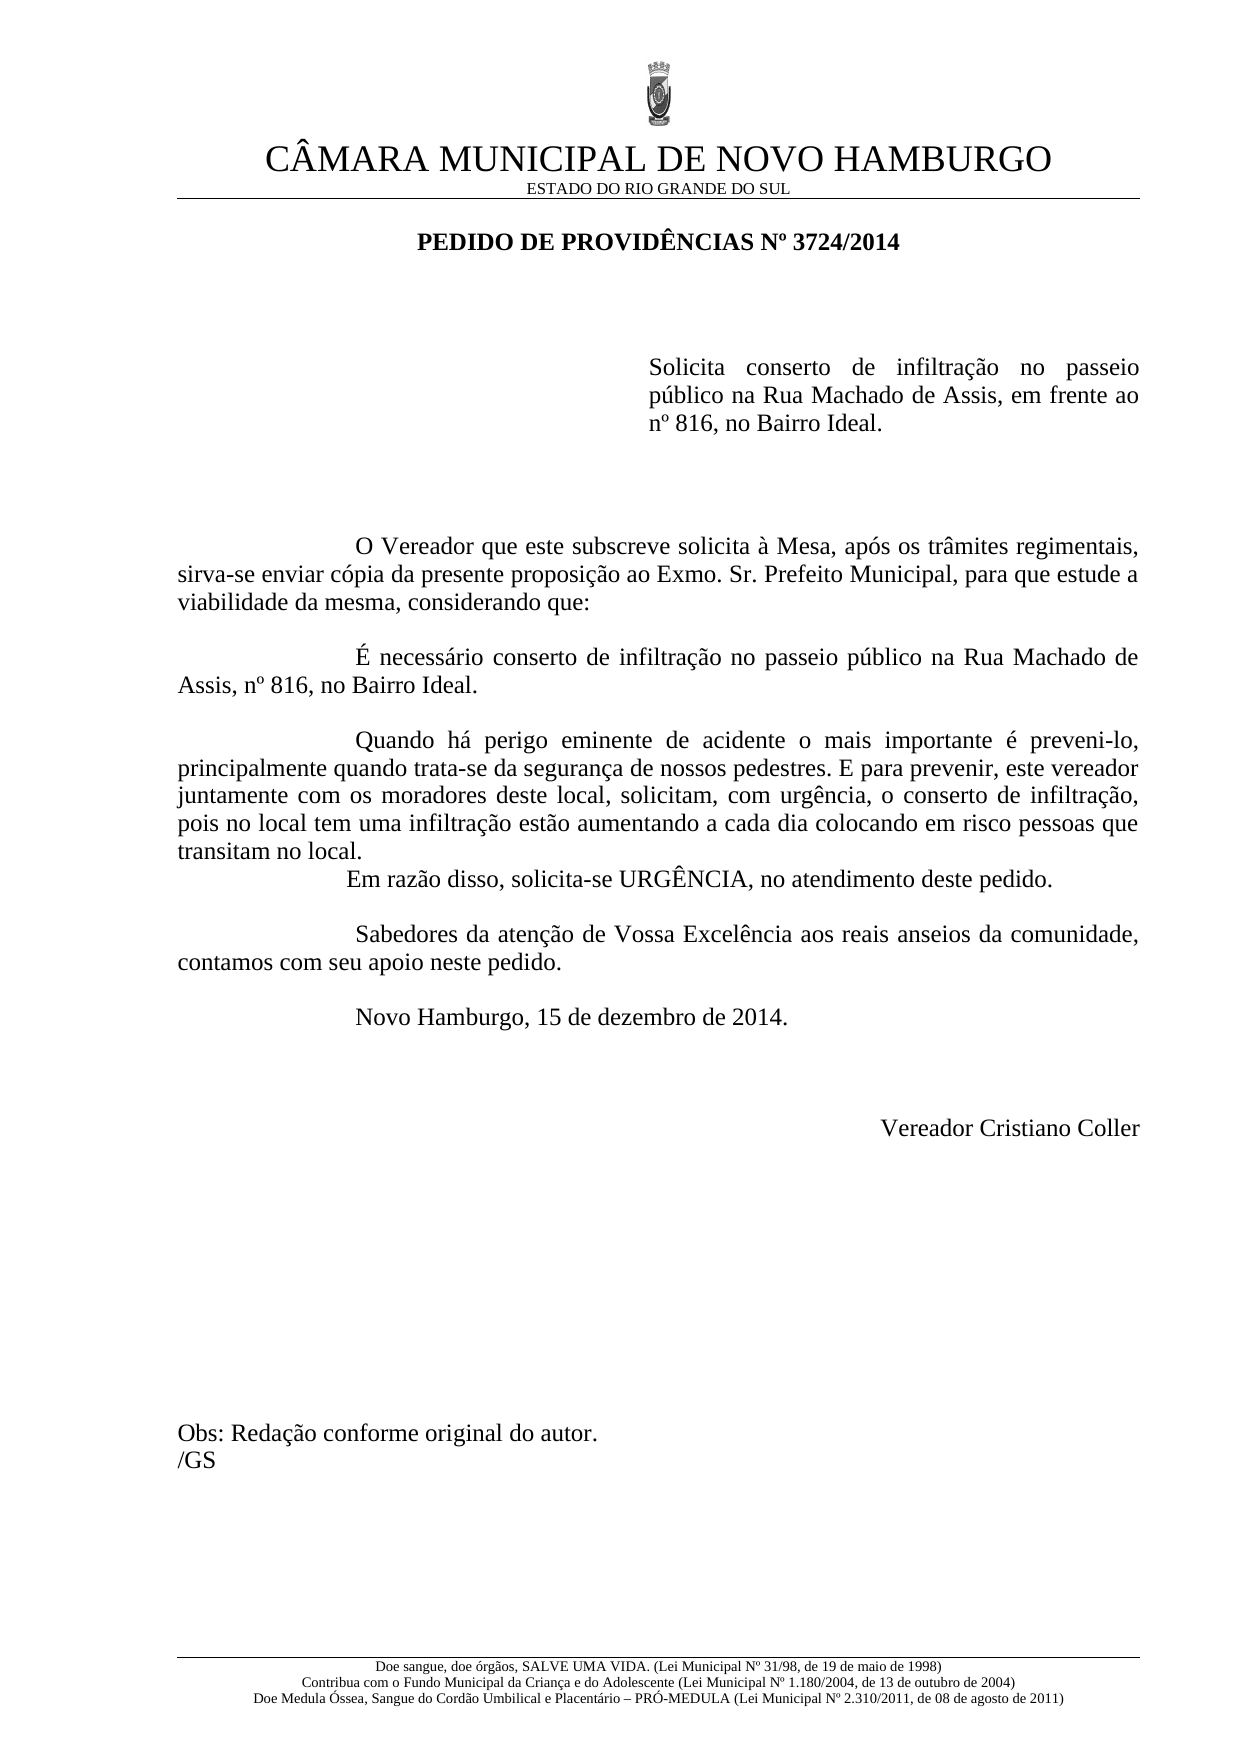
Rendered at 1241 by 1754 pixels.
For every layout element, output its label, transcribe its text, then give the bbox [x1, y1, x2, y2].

text Solicita conserto de infiltração no passeio público na Rua Machado de Assis, em frente ao nº 816, no Bairro Ideal. [649, 353, 1140, 437]
text O Vereador que este subscreve solicita à Mesa, após os trâmites regimentais, sirva-se enviar cópia da presente proposição ao Exmo. Sr. Prefeito Municipal, para que estude a viabilidade da mesma, considerando que: [177, 532, 1140, 615]
text Em razão disso, solicita-se URGÊNCIA, no atendimento deste pedido. [177, 865, 1140, 892]
text Sabedores da atenção de Vossa Excelência aos reais anseios da comunidade, contamos com seu apoio neste pedido. [177, 920, 1140, 976]
text /GS [177, 1447, 1140, 1474]
text PEDIDO DE PROVIDÊNCIAS Nº 3724/2014 [177, 228, 1140, 256]
text Novo Hamburgo, 15 de dezembro de 2014. [177, 1003, 1140, 1031]
text Obs: Redação conforme original do autor. [177, 1419, 1140, 1447]
text Vereador Cristiano Coller [177, 1114, 1140, 1142]
text Quando há perigo eminente de acidente o mais importante é preveni-lo, principalmente quando trata-se da segurança de nossos pedestres. E para prevenir, este vereador juntamente com os moradores deste local, solicitam, com urgência, o conserto de infiltração, pois no local tem uma infiltração estão aumentando a cada dia colocando em risco pessoas que transitam no local. [177, 726, 1140, 865]
text É necessário conserto de infiltração no passeio público na Rua Machado de Assis, nº 816, no Bairro Ideal. [177, 643, 1140, 698]
